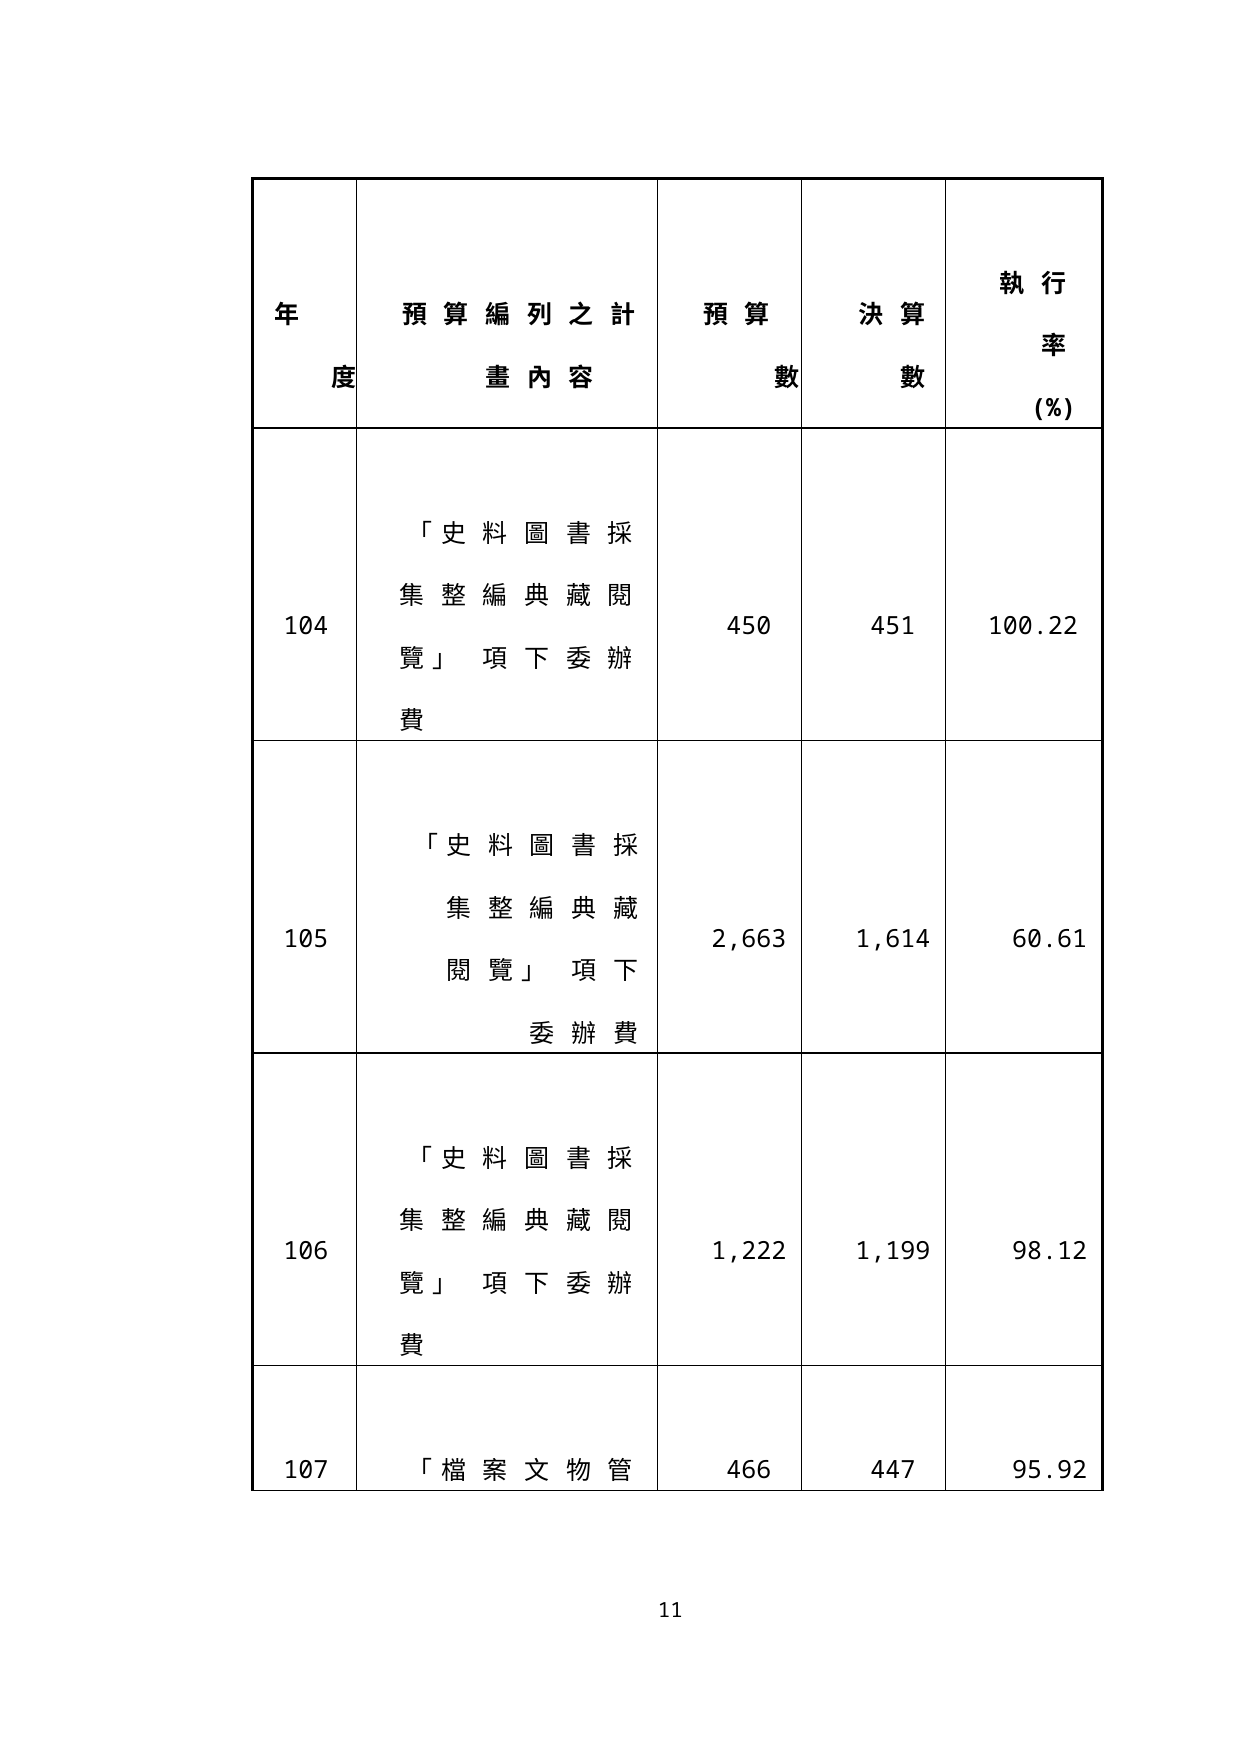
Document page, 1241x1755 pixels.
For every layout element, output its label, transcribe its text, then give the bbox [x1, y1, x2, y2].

table_cell 「檔案文物管 [357, 1366, 657, 1490]
table_cell 447 [802, 1366, 945, 1490]
table_header 預算數 [658, 180, 801, 427]
table_header 決算數 [802, 180, 945, 427]
table_cell 95.92 [946, 1366, 1101, 1490]
table_cell 450 [658, 429, 801, 740]
table_cell 「史料圖書採集整編典藏閱覽」項下委辦費 [357, 1054, 657, 1365]
table_header 預算編列之計畫內容 [357, 180, 657, 427]
table_cell 1,222 [658, 1054, 801, 1365]
table_header 執行率(%) [946, 180, 1101, 427]
table_cell 107 [254, 1366, 356, 1490]
table_cell 451 [802, 429, 945, 740]
table_cell 60.61 [946, 741, 1101, 1052]
table_cell 104 [254, 429, 356, 740]
table_cell 1,614 [802, 741, 945, 1052]
table_cell 「史料圖書採集整編典藏閱覽」項下委辦費 [357, 741, 657, 1052]
table_cell 105 [254, 741, 356, 1052]
table_cell 106 [254, 1054, 356, 1365]
table_cell 100.22 [946, 429, 1101, 740]
table_cell 1,199 [802, 1054, 945, 1365]
table_cell 98.12 [946, 1054, 1101, 1365]
table_cell 「史料圖書採集整編典藏閱覽」項下委辦費 [357, 429, 657, 740]
table_header 年度 [254, 180, 356, 427]
table_cell 466 [658, 1366, 801, 1490]
table_cell 2,663 [658, 741, 801, 1052]
